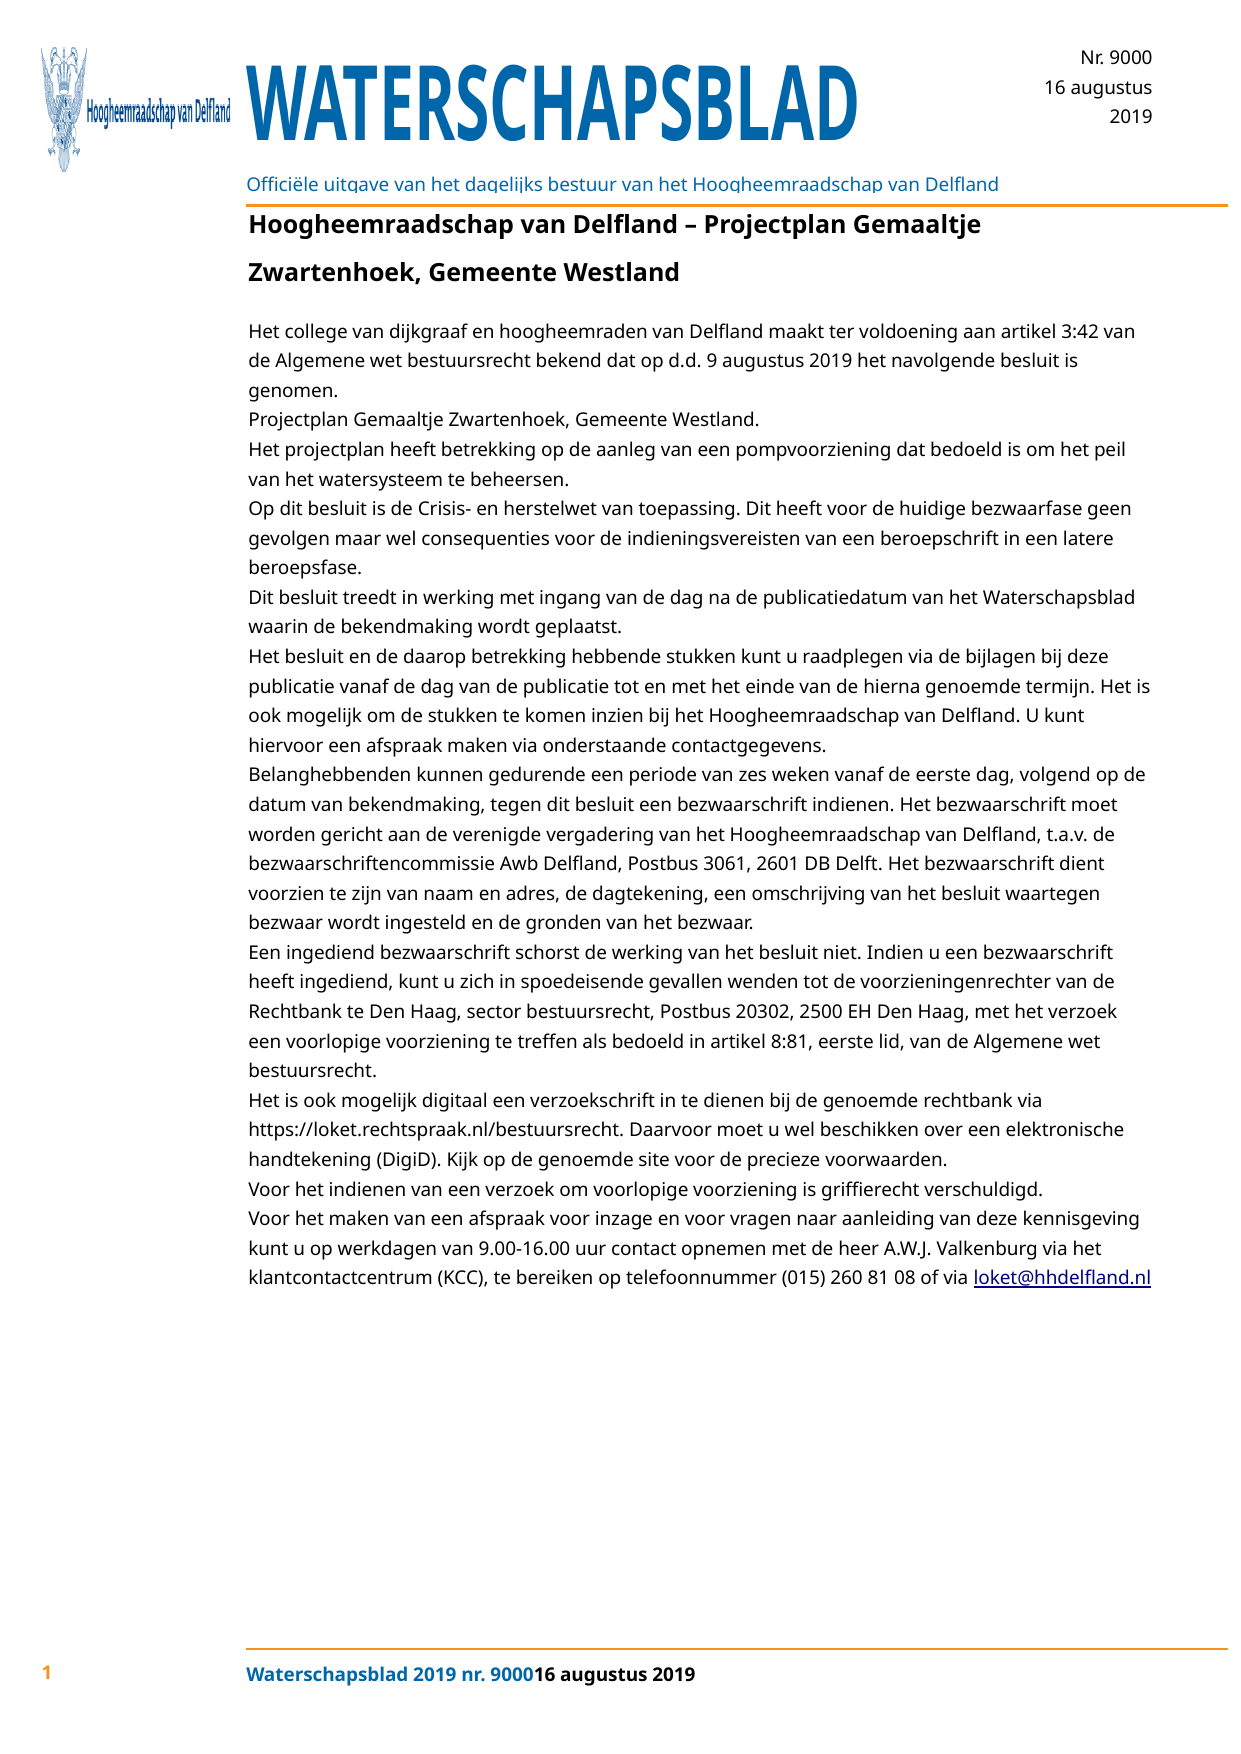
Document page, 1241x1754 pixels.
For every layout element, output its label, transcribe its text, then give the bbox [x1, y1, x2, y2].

text Dit besluit treedt in werking met ingang van de dag na de publicatiedatum van het Waterschapsblad waarin de bekendmaking wordt geplaatst. [248, 584, 1152, 639]
picture [41, 47, 231, 172]
text Hoogheemraadschap van Delfland – Projectplan Gemaaltje Zwartenhoek, Gemeente Westland [248, 207, 1152, 288]
text Het is ook mogelijk digitaal een verzoekschrift in te dienen bij de genoemde rechtbank via https://loket.rechtspraak.nl/bestuursrecht. Daarvoor moet u wel beschikken over een elektronische handtekening (DigiD). Kijk op de genoemde site voor de precieze voorwaarden. [248, 1087, 1152, 1172]
text Het besluit en de daarop betrekking hebbende stukken kunt u raadplegen via de bijlagen bij deze publicatie vanaf de dag van de publicatie tot en met het einde van de hierna genoemde termijn. Het is ook mogelijk om de stukken te komen inzien bij het Hoogheemraadschap van Delfland. U kunt hiervoor een afspraak maken via onderstaande contactgegevens. [248, 643, 1152, 758]
text Voor het indienen van een verzoek om voorlopige voorziening is griffierecht verschuldigd. [248, 1176, 1152, 1202]
text Voor het maken van een afspraak voor inzage en voor vragen naar aanleiding van deze kennisgeving kunt u op werkdagen van 9.00-16.00 uur contact opnemen met de heer A.W.J. Valkenburg via het klantcontactcentrum (KCC), te bereiken op telefoonnummer (015) 260 81 08 of via loket@hhdelfland.nl [248, 1205, 1152, 1290]
text Het projectplan heeft betrekking op de aanleg van een pompvoorziening dat bedoeld is om het peil van het watersysteem te beheersen. [248, 436, 1152, 492]
text Op dit besluit is de Crisis- en herstelwet van toepassing. Dit heeft voor de huidige bezwaarfase geen gevolgen maar wel consequenties voor de indieningsvereisten van een beroepschrift in een latere beroepsfase. [248, 495, 1152, 580]
text Projectplan Gemaaltje Zwartenhoek, Gemeente Westland. [248, 407, 1152, 432]
text Het college van dijkgraaf en hoogheemraden van Delfland maakt ter voldoening aan artikel 3:42 van de Algemene wet bestuursrecht bekend dat op d.d. 9 augustus 2019 het navolgende besluit is genomen. [248, 318, 1152, 403]
text Een ingediend bezwaarschrift schorst de werking van het besluit niet. Indien u een bezwaarschrift heeft ingediend, kunt u zich in spoedeisende gevallen wenden tot de voorzieningenrechter van de Rechtbank te Den Haag, sector bestuursrecht, Postbus 20302, 2500 EH Den Haag, met het verzoek een voorlopige voorziening te treffen als bedoeld in artikel 8:81, eerste lid, van de Algemene wet bestuursrecht. [248, 939, 1152, 1083]
text Belanghebbenden kunnen gedurende een periode van zes weken vanaf de eerste dag, volgend op de datum van bekendmaking, tegen dit besluit een bezwaarschrift indienen. Het bezwaarschrift moet worden gericht aan de verenigde vergadering van het Hoogheemraadschap van Delfland, t.a.v. de bezwaarschriftencommissie Awb Delfland, Postbus 3061, 2601 DB Delft. Het bezwaarschrift dient voorzien te zijn van naam en adres, de dagtekening, een omschrijving van het besluit waartegen bezwaar wordt ingesteld en de gronden van het bezwaar. [248, 762, 1152, 935]
